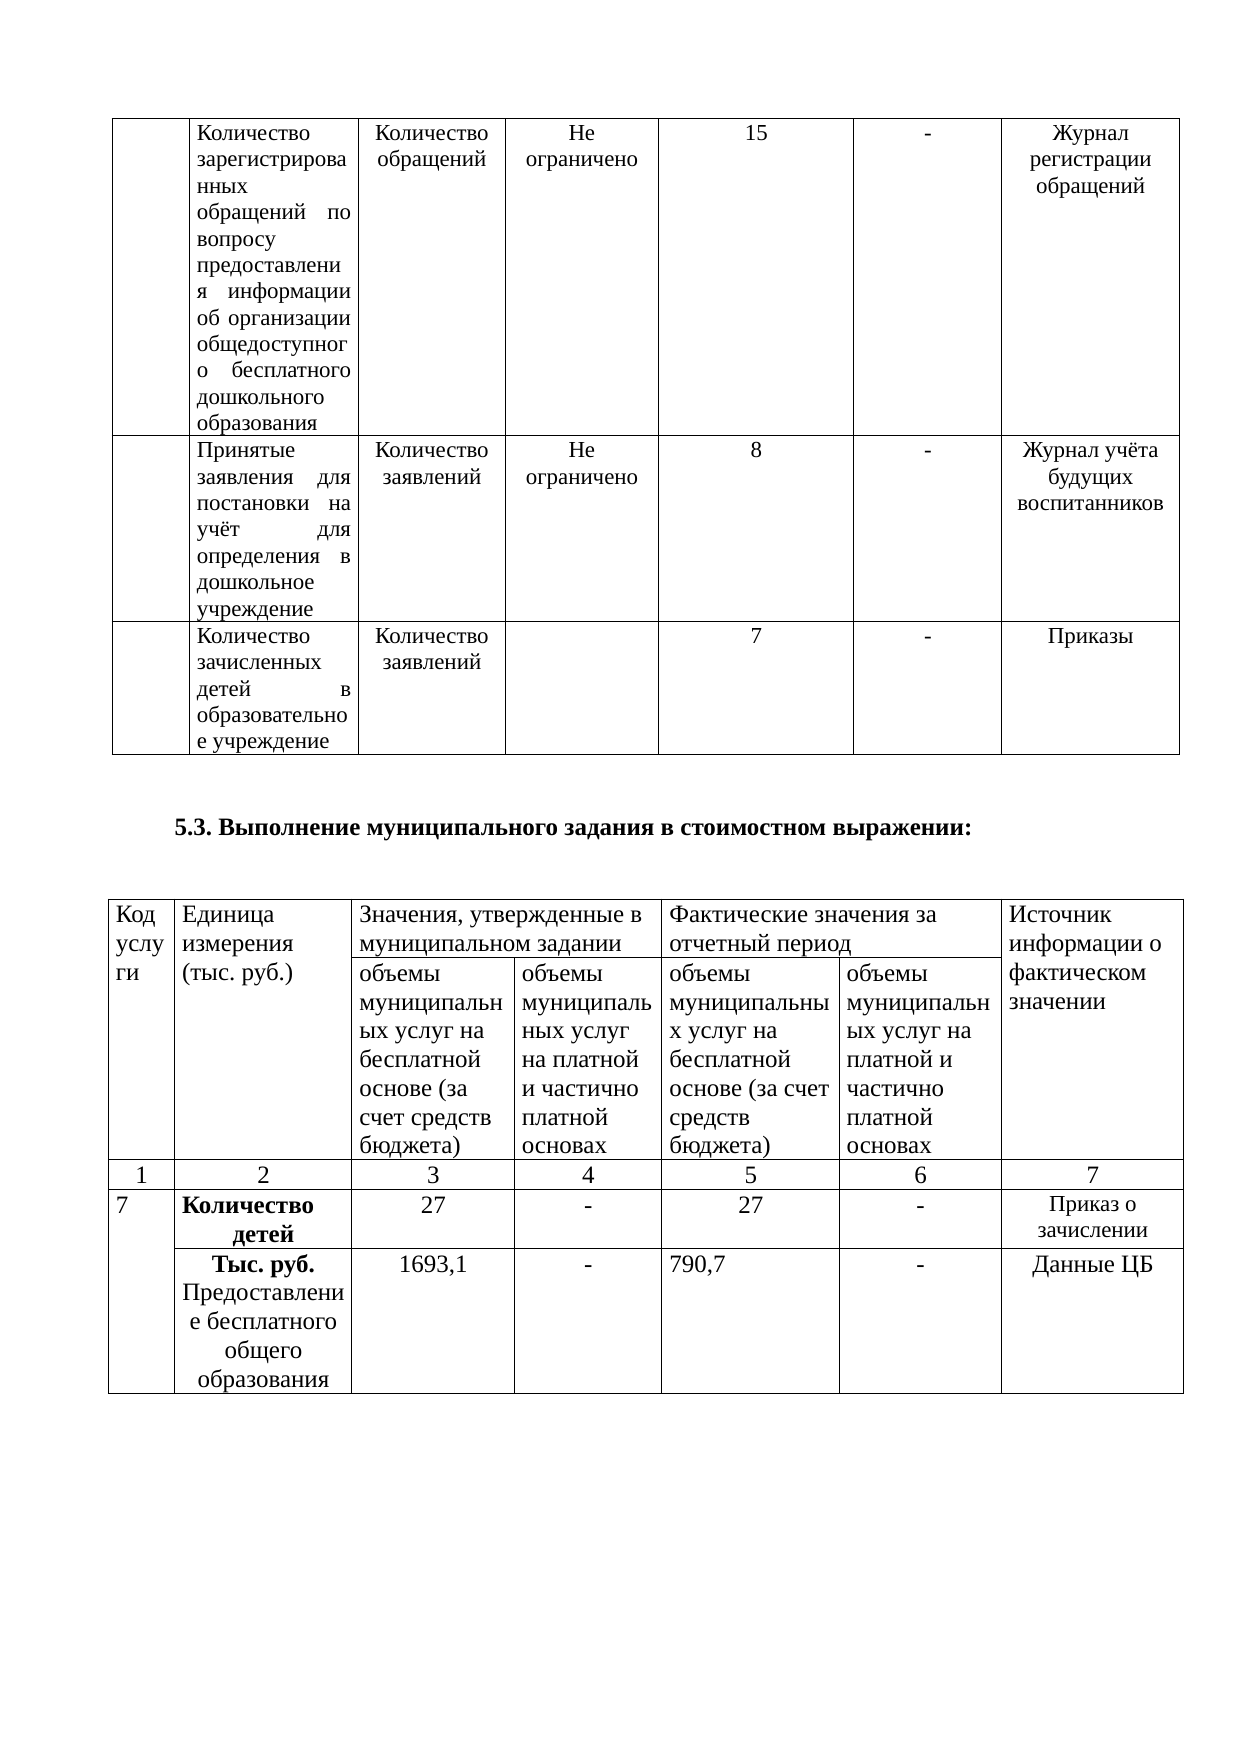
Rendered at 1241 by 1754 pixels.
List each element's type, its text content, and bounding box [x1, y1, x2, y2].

table_cell [113, 119, 189, 435]
table_cell объемы муниципальных услуг на платной и частично платной основах [840, 958, 1001, 1159]
table_cell - [840, 1249, 1001, 1392]
table_cell Приказ о зачислении [1002, 1190, 1183, 1248]
table_header Значения, утвержденные в муниципальном задании [352, 900, 661, 957]
table_cell Количество зарегистрированных обращений по вопросу предоставления информации об организации общедоступного бесплатного дошкольного образования [190, 119, 358, 435]
table_cell - [840, 1190, 1001, 1248]
table_cell 27 [352, 1190, 514, 1248]
table_cell Не ограничено [506, 119, 658, 435]
table_cell [506, 622, 658, 754]
table_header Источник информации о фактическом значении [1002, 900, 1183, 1159]
text 5.3. Выполнение муниципального задания в стоимостном выражении: [118, 812, 1122, 841]
table_cell - [854, 119, 1001, 435]
table_cell - [515, 1249, 661, 1392]
table_cell 27 [662, 1190, 839, 1248]
table_cell Не ограничено [506, 436, 658, 621]
table_cell [113, 436, 189, 621]
table_cell 2 [175, 1160, 351, 1189]
table_cell 1693,1 [352, 1249, 514, 1392]
table_cell 6 [840, 1160, 1001, 1189]
table_cell Количество заявлений [359, 622, 505, 754]
table_cell 5 [662, 1160, 839, 1189]
table_cell - [515, 1190, 661, 1248]
table_cell 1 [109, 1160, 174, 1189]
table_cell Количество детей [175, 1190, 351, 1248]
table_cell Количество заявлений [359, 436, 505, 621]
table_cell Принятые заявления для постановки на учёт для определения в дошкольное учреждение [190, 436, 358, 621]
table_cell Журнал учёта будущих воспитанников [1002, 436, 1179, 621]
table_cell Приказы [1002, 622, 1179, 754]
table_cell 15 [659, 119, 853, 435]
table_cell Тыс. руб. Предоставление бесплатного общего образования [175, 1249, 351, 1392]
table_cell 7 [1002, 1160, 1183, 1189]
table_cell [113, 622, 189, 754]
table_cell - [854, 436, 1001, 621]
table_cell 3 [352, 1160, 514, 1189]
table_cell 7 [659, 622, 853, 754]
table_cell Количество обращений [359, 119, 505, 435]
table_cell 790,7 [662, 1249, 839, 1392]
table_cell Журнал регистрации обращений [1002, 119, 1179, 435]
table_cell объемы муниципальных услуг на бесплатной основе (за счет средств бюджета) [352, 958, 514, 1159]
table_cell Данные ЦБ [1002, 1249, 1183, 1392]
table_header Фактические значения за отчетный период [662, 900, 1001, 957]
table_cell объемы муниципальных услуг на бесплатной основе (за счет средств бюджета) [662, 958, 839, 1159]
table_cell 4 [515, 1160, 661, 1189]
table_header Код услуги [109, 900, 174, 1159]
table_cell - [854, 622, 1001, 754]
table_cell Количество зачисленных детей в образовательное учреждение [190, 622, 358, 754]
table_header Единица измерения (тыс. руб.) [175, 900, 351, 1159]
table_cell 7 [109, 1190, 174, 1392]
table_cell 8 [659, 436, 853, 621]
table_cell объемы муниципальных услуг на платной и частично платной основах [515, 958, 661, 1159]
